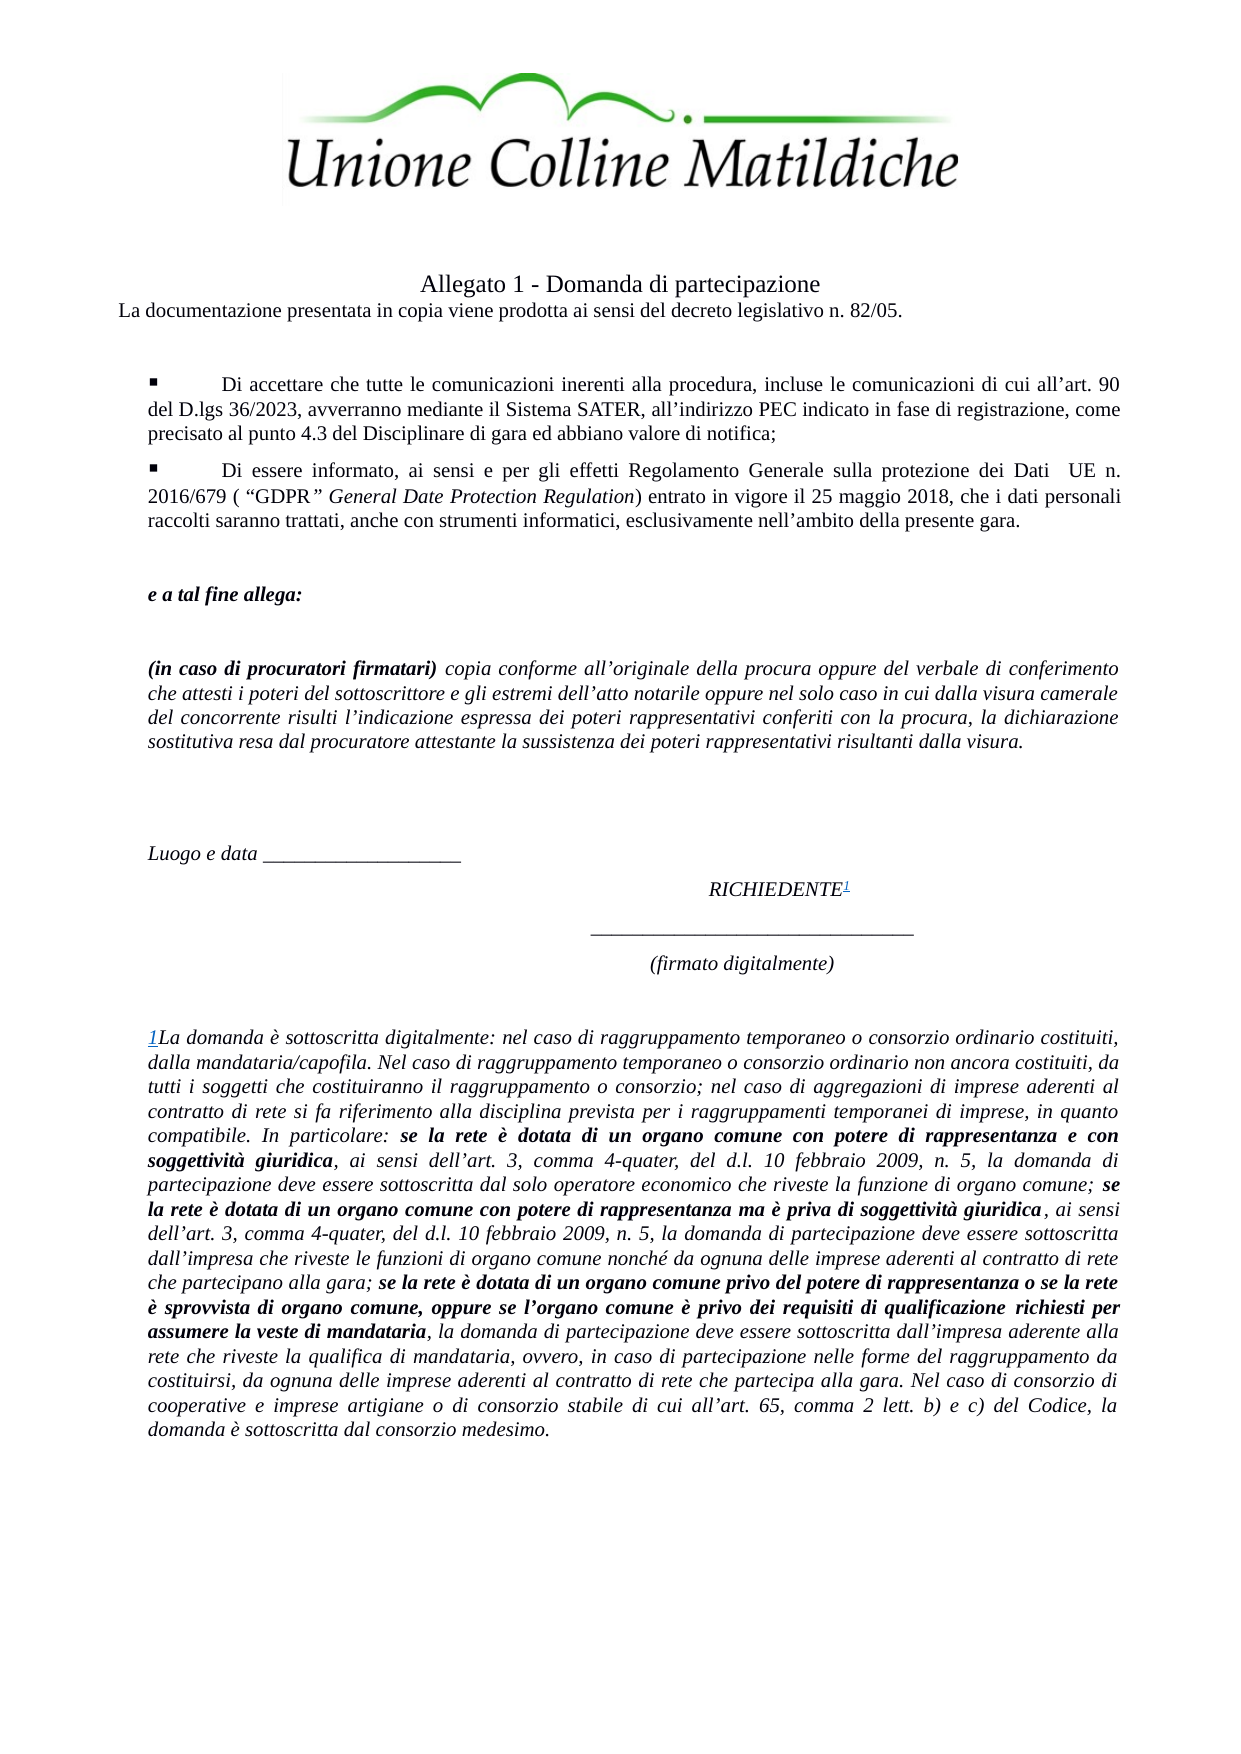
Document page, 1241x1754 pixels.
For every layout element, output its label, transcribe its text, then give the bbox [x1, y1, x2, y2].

text e a tal fine allega: [148, 582, 1122, 606]
text La documentazione presentata in copia viene prodotta ai sensi del decreto legislativo n. 82/05. [118, 298, 1122, 322]
list Di essere informato, ai sensi e per gli effetti Regolamento Generale sulla protezione dei Dati UE n. 2016/679 ( “GDPR” General Date Protection Regulation) entrato in vigore il 25 maggio 2018, che i dati personali raccolti saranno trattati, anche con strumenti informatici, esclusivamente nell’ambito della presente gara. [148, 458, 1122, 532]
list Di accettare che tutte le comunicazioni inerenti alla procedura, incluse le comunicazioni di cui all’art. 90 del D.lgs 36/2023, avverranno mediante il Sistema SATER, all’indirizzo PEC indicato in fase di registrazione, come precisato al punto 4.3 del Disciplinare di gara ed abbiano valore di notifica; [148, 372, 1122, 445]
text (in caso di procuratori firmatari) copia conforme all’originale della procura oppure del verbale di conferimento che attesti i poteri del sottoscrittore e gli estremi dell’atto notarile oppure nel solo caso in cui dalla visura camerale del concorrente risulti l’indicazione espressa dei poteri rappresentativi conferiti con la procura, la dichiarazione sostitutiva resa dal procuratore attestante la sussistenza dei poteri rappresentativi risultanti dalla visura. [148, 656, 1122, 753]
text 1La domanda è sottoscritta digitalmente: nel caso di raggruppamento temporaneo o consorzio ordinario costituiti, dalla mandataria/capofila. Nel caso di raggruppamento temporaneo o consorzio ordinario non ancora costituiti, da tutti i soggetti che costituiranno il raggruppamento o consorzio; nel caso di aggregazioni di imprese aderenti al contratto di rete si fa riferimento alla disciplina prevista per i raggruppamenti temporanei di imprese, in quanto compatibile. In particolare: se la rete è dotata di un organo comune con potere di rappresentanza e con soggettività giuridica, ai sensi dell’art. 3, comma 4-quater, del d.l. 10 febbraio 2009, n. 5, la domanda di partecipazione deve essere sottoscritta dal solo operatore economico che riveste la funzione di organo comune; se la rete è dotata di un organo comune con potere di rappresentanza ma è priva di soggettività giuridica, ai sensi dell’art. 3, comma 4-quater, del d.l. 10 febbraio 2009, n. 5, la domanda di partecipazione deve essere sottoscritta dall’impresa che riveste le funzioni di organo comune nonché da ognuna delle imprese aderenti al contratto di rete che partecipano alla gara; se la rete è dotata di un organo comune privo del potere di rappresentanza o se la rete è sprovvista di organo comune, oppure se l’organo comune è privo dei requisiti di qualificazione richiesti per assumere la veste di mandataria, la domanda di partecipazione deve essere sottoscritta dall’impresa aderente alla rete che riveste la qualifica di mandataria, ovvero, in caso di partecipazione nelle forme del raggruppamento da costituirsi, da ognuna delle imprese aderenti al contratto di rete che partecipa alla gara. Nel caso di consorzio di cooperative e imprese artigiane o di consorzio stabile di cui all’art. 65, comma 2 lett. b) e c) del Codice, la domanda è sottoscritta dal consorzio medesimo. [148, 1025, 1122, 1441]
text RICHIEDENTE1 [148, 877, 1122, 901]
text _______________________________ [148, 914, 1122, 938]
text (firmato digitalmente) [148, 951, 1122, 975]
text Luogo e data ___________________ [148, 840, 1122, 864]
